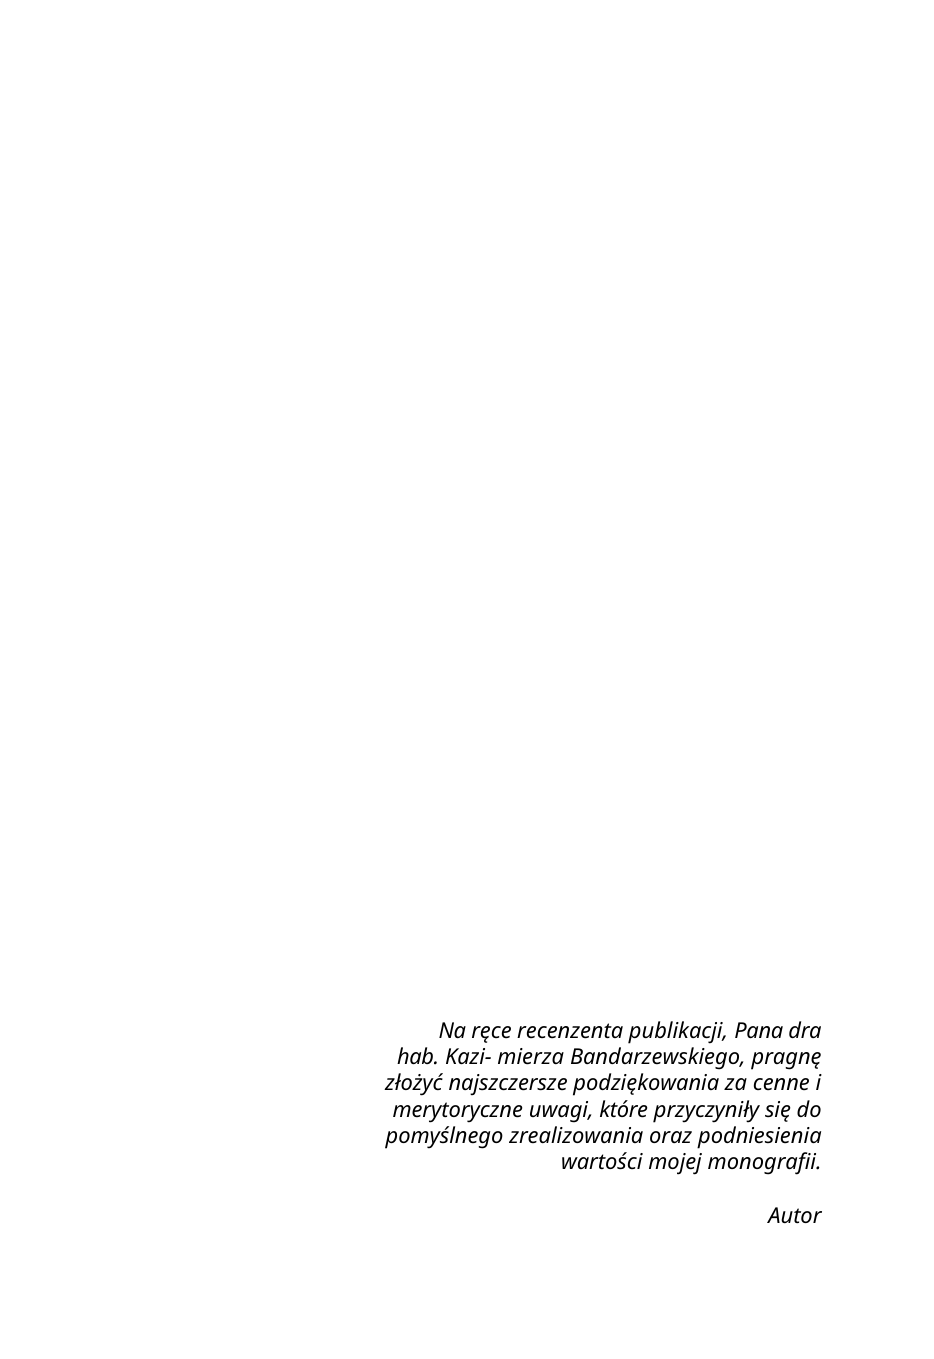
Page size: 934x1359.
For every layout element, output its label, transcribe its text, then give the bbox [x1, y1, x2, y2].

text Na ręce recenzenta publikacji, Pana dra hab. Kazi- mierza Bandarzewskiego, pragnę złożyć najszczersze podziękowania za cenne i merytoryczne uwagi, które przyczyniły się do pomyślnego zrealizowania oraz podniesienia wartości mojej monografii. [376, 1017, 821, 1175]
text Autor [129, 1200, 821, 1230]
